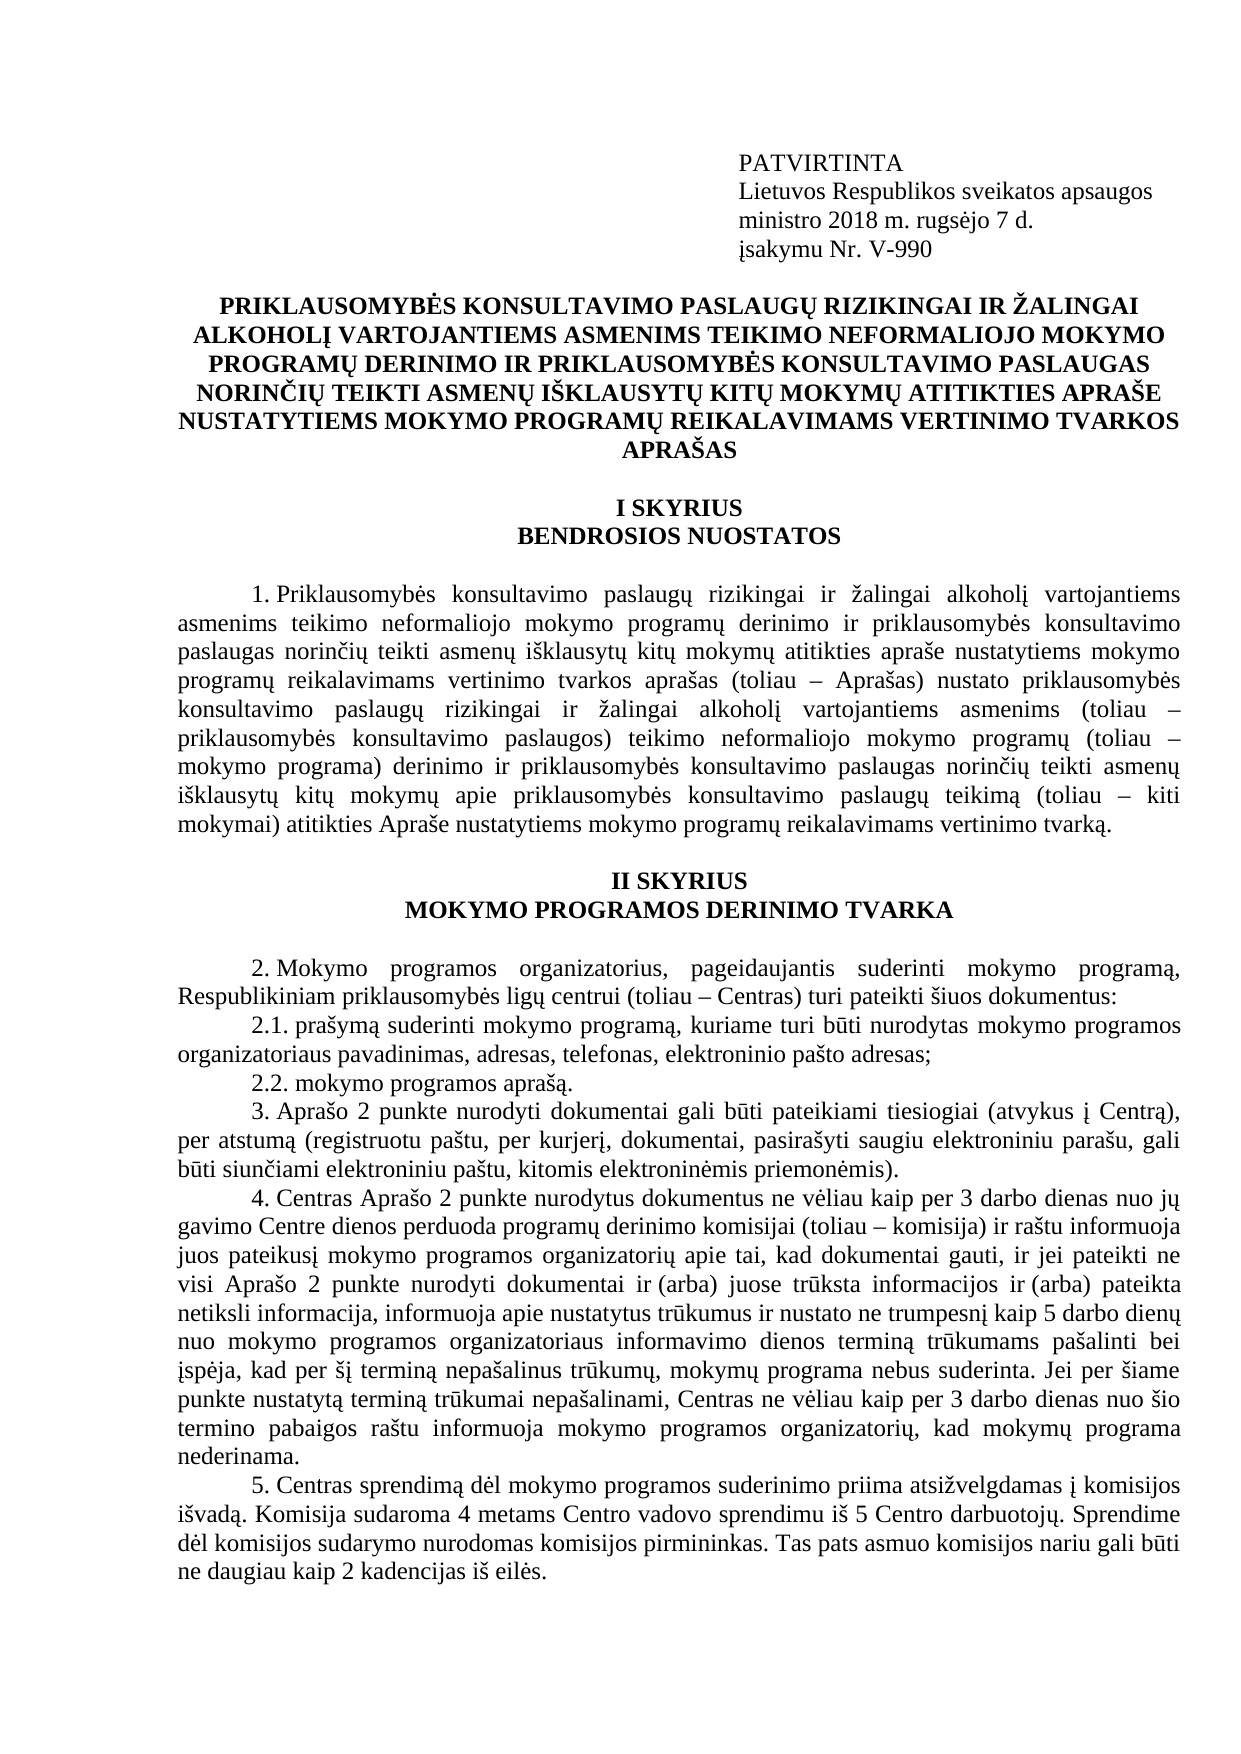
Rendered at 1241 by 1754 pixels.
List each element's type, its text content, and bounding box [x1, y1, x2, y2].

text 5. Centras sprendimą dėl mokymo programos suderinimo priima atsižvelgdamas į komisijos išvadą. Komisija sudaroma 4 metams Centro vadovo sprendimu iš 5 Centro darbuotojų. Sprendime dėl komisijos sudarymo nurodomas komisijos pirmininkas. Tas pats asmuo komisijos nariu gali būti ne daugiau kaip 2 kadencijas iš eilės. [177, 1470, 1181, 1585]
text MOKYMO PROGRAMOS DERINIMO TVARKA [177, 895, 1181, 924]
text 4. Centras Aprašo 2 punkte nurodytus dokumentus ne vėliau kaip per 3 darbo dienas nuo jų gavimo Centre dienos perduoda programų derinimo komisijai (toliau – komisija) ir raštu informuoja juos pateikusį mokymo programos organizatorių apie tai, kad dokumentai gauti, ir jei pateikti ne visi Aprašo 2 punkte nurodyti dokumentai ir (arba) juose trūksta informacijos ir (arba) pateikta netiksli informacija, informuoja apie nustatytus trūkumus ir nustato ne trumpesnį kaip 5 darbo dienų nuo mokymo programos organizatoriaus informavimo dienos terminą trūkumams pašalinti bei įspėja, kad per šį terminą nepašalinus trūkumų, mokymų programa nebus suderinta. Jei per šiame punkte nustatytą terminą trūkumai nepašalinami, Centras ne vėliau kaip per 3 darbo dienas nuo šio termino pabaigos raštu informuoja mokymo programos organizatorių, kad mokymų programa nederinama. [177, 1183, 1181, 1470]
text BENDROSIOS NUOSTATOS [177, 521, 1181, 550]
text 2.1. prašymą suderinti mokymo programą, kuriame turi būti nurodytas mokymo programos organizatoriaus pavadinimas, adresas, telefonas, elektroninio pašto adresas; [177, 1010, 1181, 1068]
text 2.2. mokymo programos aprašą. [177, 1068, 1181, 1096]
text ministro 2018 m. rugsėjo 7 d. [738, 205, 1181, 234]
text 2. Mokymo programos organizatorius, pageidaujantis suderinti mokymo programą, Respublikiniam priklausomybės ligų centrui (toliau – Centras) turi pateikti šiuos dokumentus: [177, 953, 1181, 1010]
text Lietuvos Respublikos sveikatos apsaugos [738, 176, 1181, 205]
text 3. Aprašo 2 punkte nurodyti dokumentai gali būti pateikiami tiesiogiai (atvykus į Centrą), per atstumą (registruotu paštu, per kurjerį, dokumentai, pasirašyti saugiu elektroniniu parašu, gali būti siunčiami elektroniniu paštu, kitomis elektroninėmis priemonėmis). [177, 1096, 1181, 1183]
text PATVIRTINTA [738, 148, 1181, 176]
text II SKYRIUS [177, 866, 1181, 895]
text PRIKLAUSOMYBĖS KONSULTAVIMO PASLAUGŲ RIZIKINGAI IR ŽALINGAI ALKOHOLĮ VARTOJANTIEMS ASMENIMS TEIKIMO NEFORMALIOJO MOKYMO PROGRAMŲ DERINIMO IR PRIKLAUSOMYBĖS KONSULTAVIMO PASLAUGAS NORINČIŲ TEIKTI ASMENŲ IŠKLAUSYTŲ KITŲ MOKYMŲ ATITIKTIES APRAŠE NUSTATYTIEMS MOKYMO PROGRAMŲ REIKALAVIMAMS VERTINIMO TVARKOS APRAŠAS [177, 291, 1181, 464]
text 1. Priklausomybės konsultavimo paslaugų rizikingai ir žalingai alkoholį vartojantiems asmenims teikimo neformaliojo mokymo programų derinimo ir priklausomybės konsultavimo paslaugas norinčių teikti asmenų išklausytų kitų mokymų atitikties apraše nustatytiems mokymo programų reikalavimams vertinimo tvarkos aprašas (toliau – Aprašas) nustato priklausomybės konsultavimo paslaugų rizikingai ir žalingai alkoholį vartojantiems asmenims (toliau – priklausomybės konsultavimo paslaugos) teikimo neformaliojo mokymo programų (toliau – mokymo programa) derinimo ir priklausomybės konsultavimo paslaugas norinčių teikti asmenų išklausytų kitų mokymų apie priklausomybės konsultavimo paslaugų teikimą (toliau – kiti mokymai) atitikties Apraše nustatytiems mokymo programų reikalavimams vertinimo tvarką. [177, 579, 1181, 838]
text I SKYRIUS [177, 493, 1181, 521]
text įsakymu Nr. V-990 [738, 234, 1181, 263]
